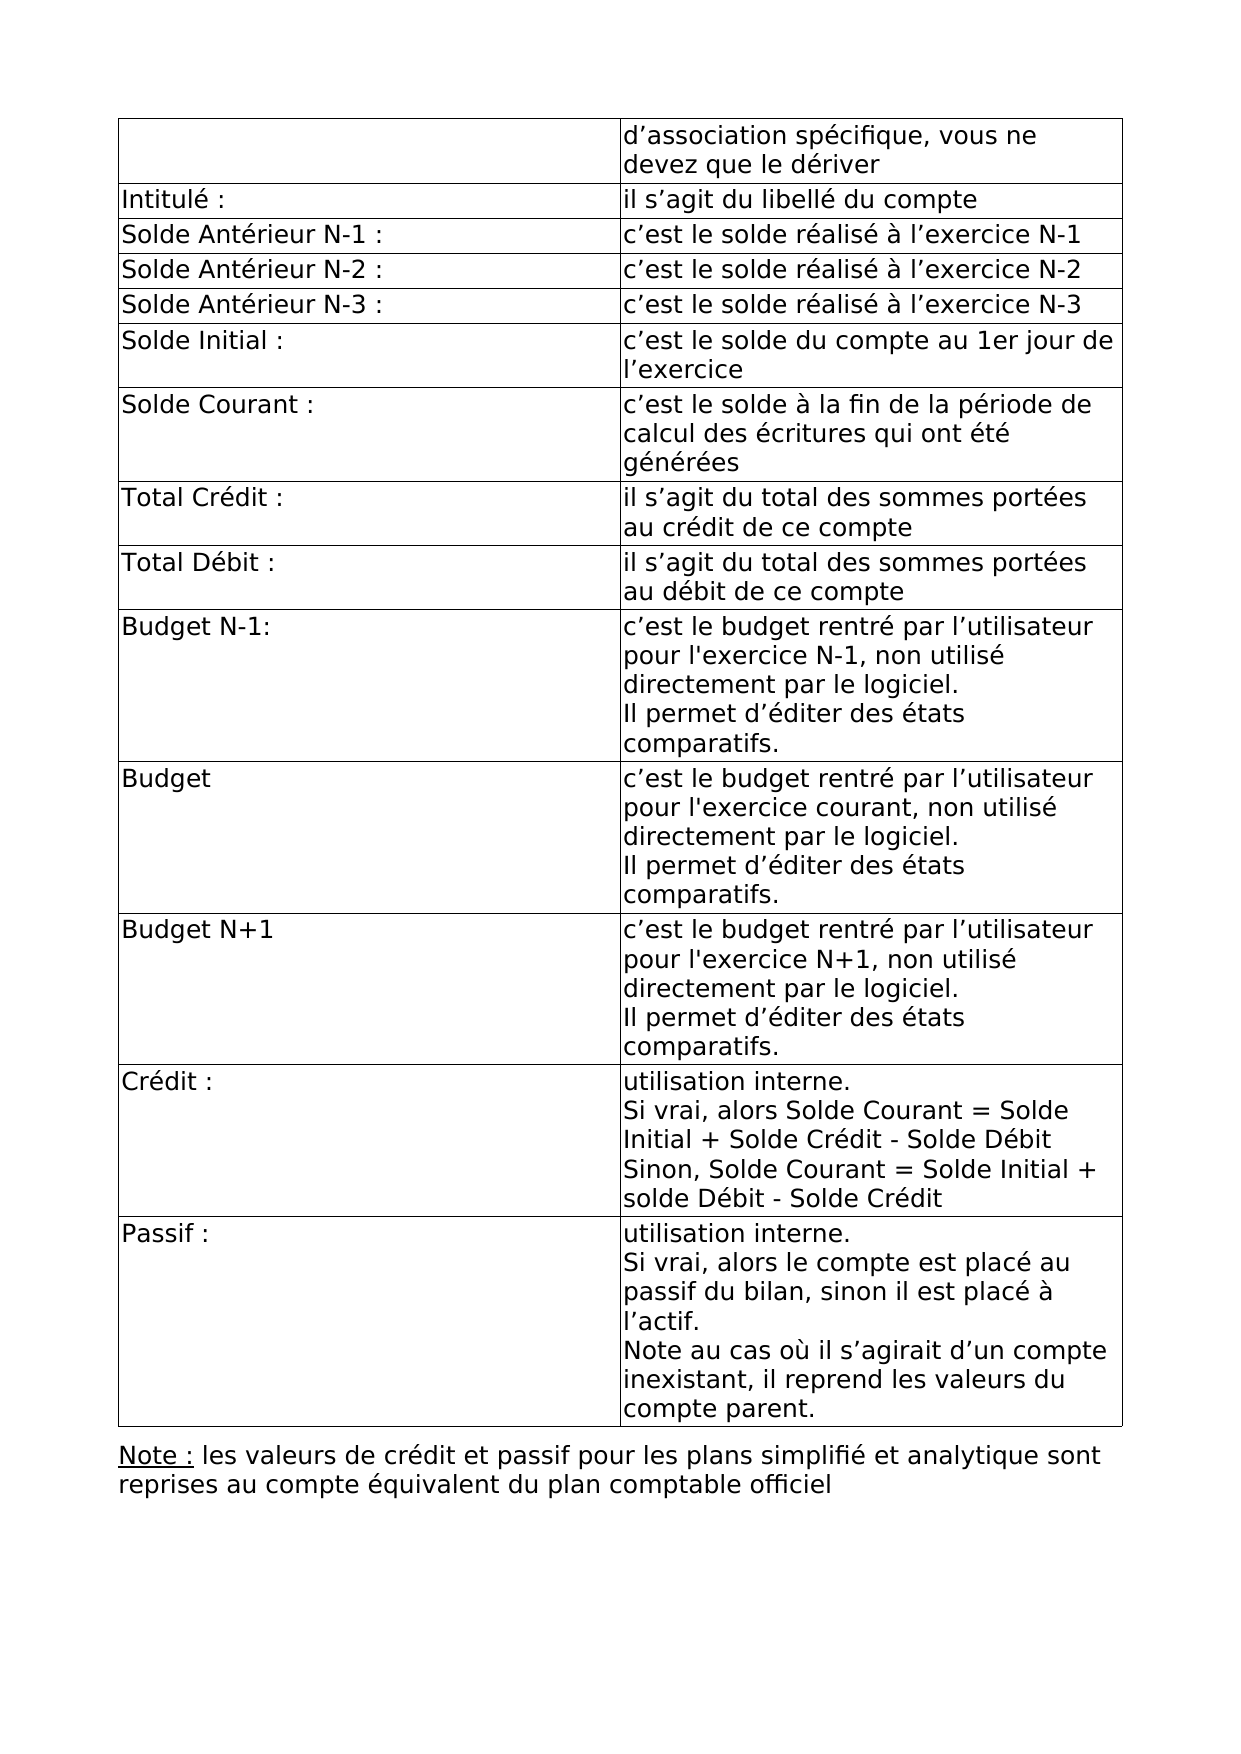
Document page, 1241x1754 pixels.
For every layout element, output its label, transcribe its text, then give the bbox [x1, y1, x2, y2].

table_cell Budget N-1: [119, 610, 620, 761]
table_cell c’est le solde du compte au 1er jour de l’exercice [621, 324, 1122, 387]
text Note : les valeurs de crédit et passif pour les plans simplifié et analytique sont reprises au compte équivalent du plan comptable officiel [118, 1441, 1122, 1499]
table_cell Total Crédit : [119, 482, 620, 545]
table_header [119, 119, 620, 182]
table_cell Solde Antérieur N-2 : [119, 254, 620, 288]
table_cell c’est le solde à la fin de la période de calcul des écritures qui ont été générées [621, 388, 1122, 481]
table_cell Solde Courant : [119, 388, 620, 481]
table_cell c’est le solde réalisé à l’exercice N-1 [621, 219, 1122, 253]
table_cell c’est le budget rentré par l’utilisateur pour l'exercice N+1, non utilisé directement par le logiciel. Il permet d’éditer des états comparatifs. [621, 914, 1122, 1064]
table_cell il s’agit du libellé du compte [621, 184, 1122, 217]
table_cell il s’agit du total des sommes portées au débit de ce compte [621, 546, 1122, 609]
table_cell c’est le solde réalisé à l’exercice N-2 [621, 254, 1122, 288]
table_cell Passif : [119, 1217, 620, 1426]
table_cell Solde Initial : [119, 324, 620, 387]
table_cell c’est le budget rentré par l’utilisateur pour l'exercice courant, non utilisé directement par le logiciel. Il permet d’éditer des états comparatifs. [621, 762, 1122, 913]
table_cell Solde Antérieur N-1 : [119, 219, 620, 253]
table_cell c’est le budget rentré par l’utilisateur pour l'exercice N-1, non utilisé directement par le logiciel. Il permet d’éditer des états comparatifs. [621, 610, 1122, 761]
table_header d’association spécifique, vous ne devez que le dériver [621, 119, 1122, 182]
table_cell utilisation interne. Si vrai, alors le compte est placé au passif du bilan, sinon il est placé à l’actif. Note au cas où il s’agirait d’un compte inexistant, il reprend les valeurs du compte parent. [621, 1217, 1122, 1426]
table_cell Intitulé : [119, 184, 620, 217]
table_cell utilisation interne. Si vrai, alors Solde Courant = Solde Initial + Solde Crédit - Solde Débit Sinon, Solde Courant = Solde Initial + solde Débit - Solde Crédit [621, 1065, 1122, 1216]
table_cell Crédit : [119, 1065, 620, 1216]
table_cell c’est le solde réalisé à l’exercice N-3 [621, 289, 1122, 323]
table_cell il s’agit du total des sommes portées au crédit de ce compte [621, 482, 1122, 545]
table_cell Total Débit : [119, 546, 620, 609]
table_cell Budget N+1 [119, 914, 620, 1064]
table_cell Budget [119, 762, 620, 913]
table_cell Solde Antérieur N-3 : [119, 289, 620, 323]
